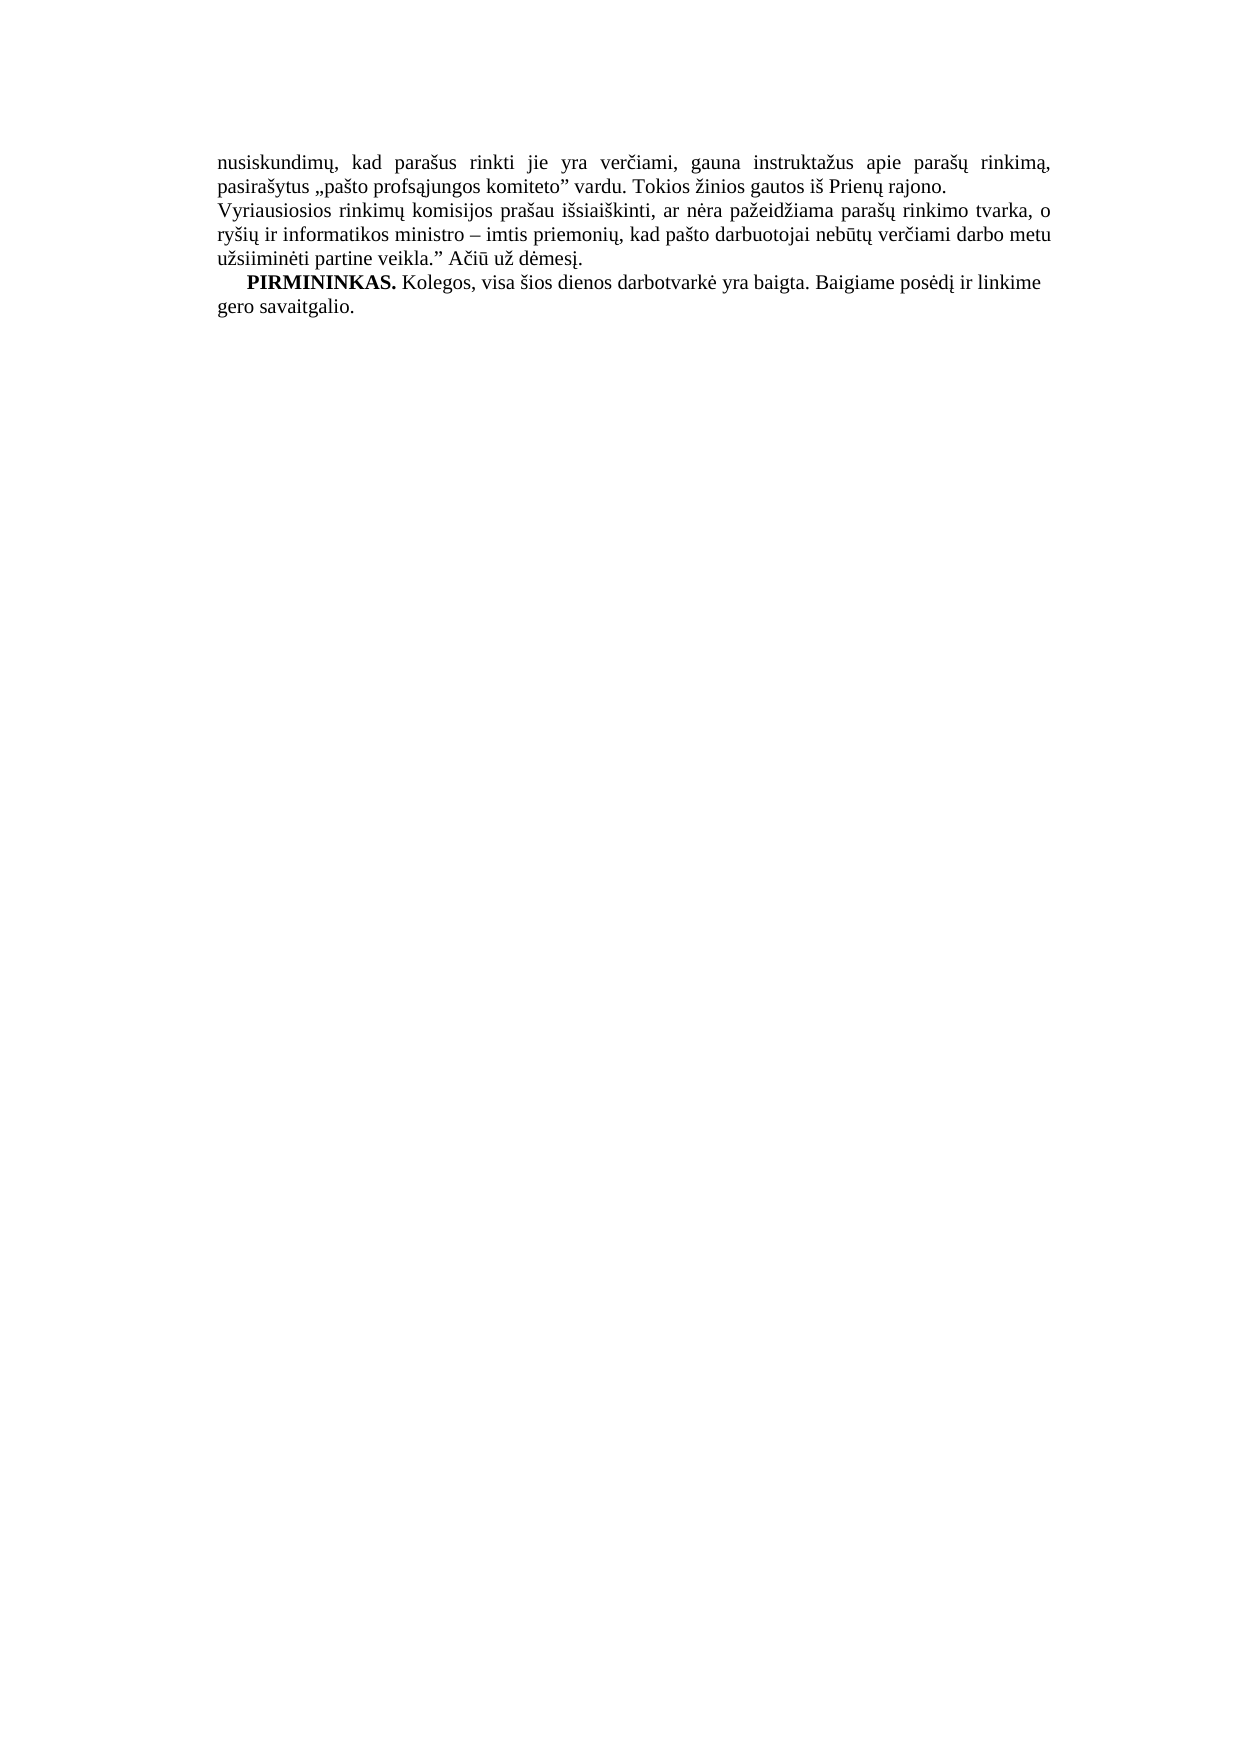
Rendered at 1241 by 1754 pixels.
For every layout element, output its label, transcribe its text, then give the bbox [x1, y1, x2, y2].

text Vyriausiosios rinkimų komisijos prašau išsiaiškinti, ar nėra pažeidžiama parašų rinkimo tvarka, o ryšių ir informatikos ministro – imtis priemonių, kad pašto darbuotojai nebūtų verčiami darbo metu užsiiminėti partine veikla.” Ačiū už dėmesį. [217, 198, 1053, 270]
text PIRMININKAS. Kolegos, visa šios dienos darbotvarkė yra baigta. Baigiame posėdį ir linkime gero savaitgalio. [217, 270, 1053, 318]
text nusiskundimų, kad parašus rinkti jie yra verčiami, gauna instruktažus apie parašų rinkimą, pasirašytus „pašto profsąjungos komiteto” vardu. Tokios žinios gautos iš Prienų rajono. [217, 150, 1053, 198]
